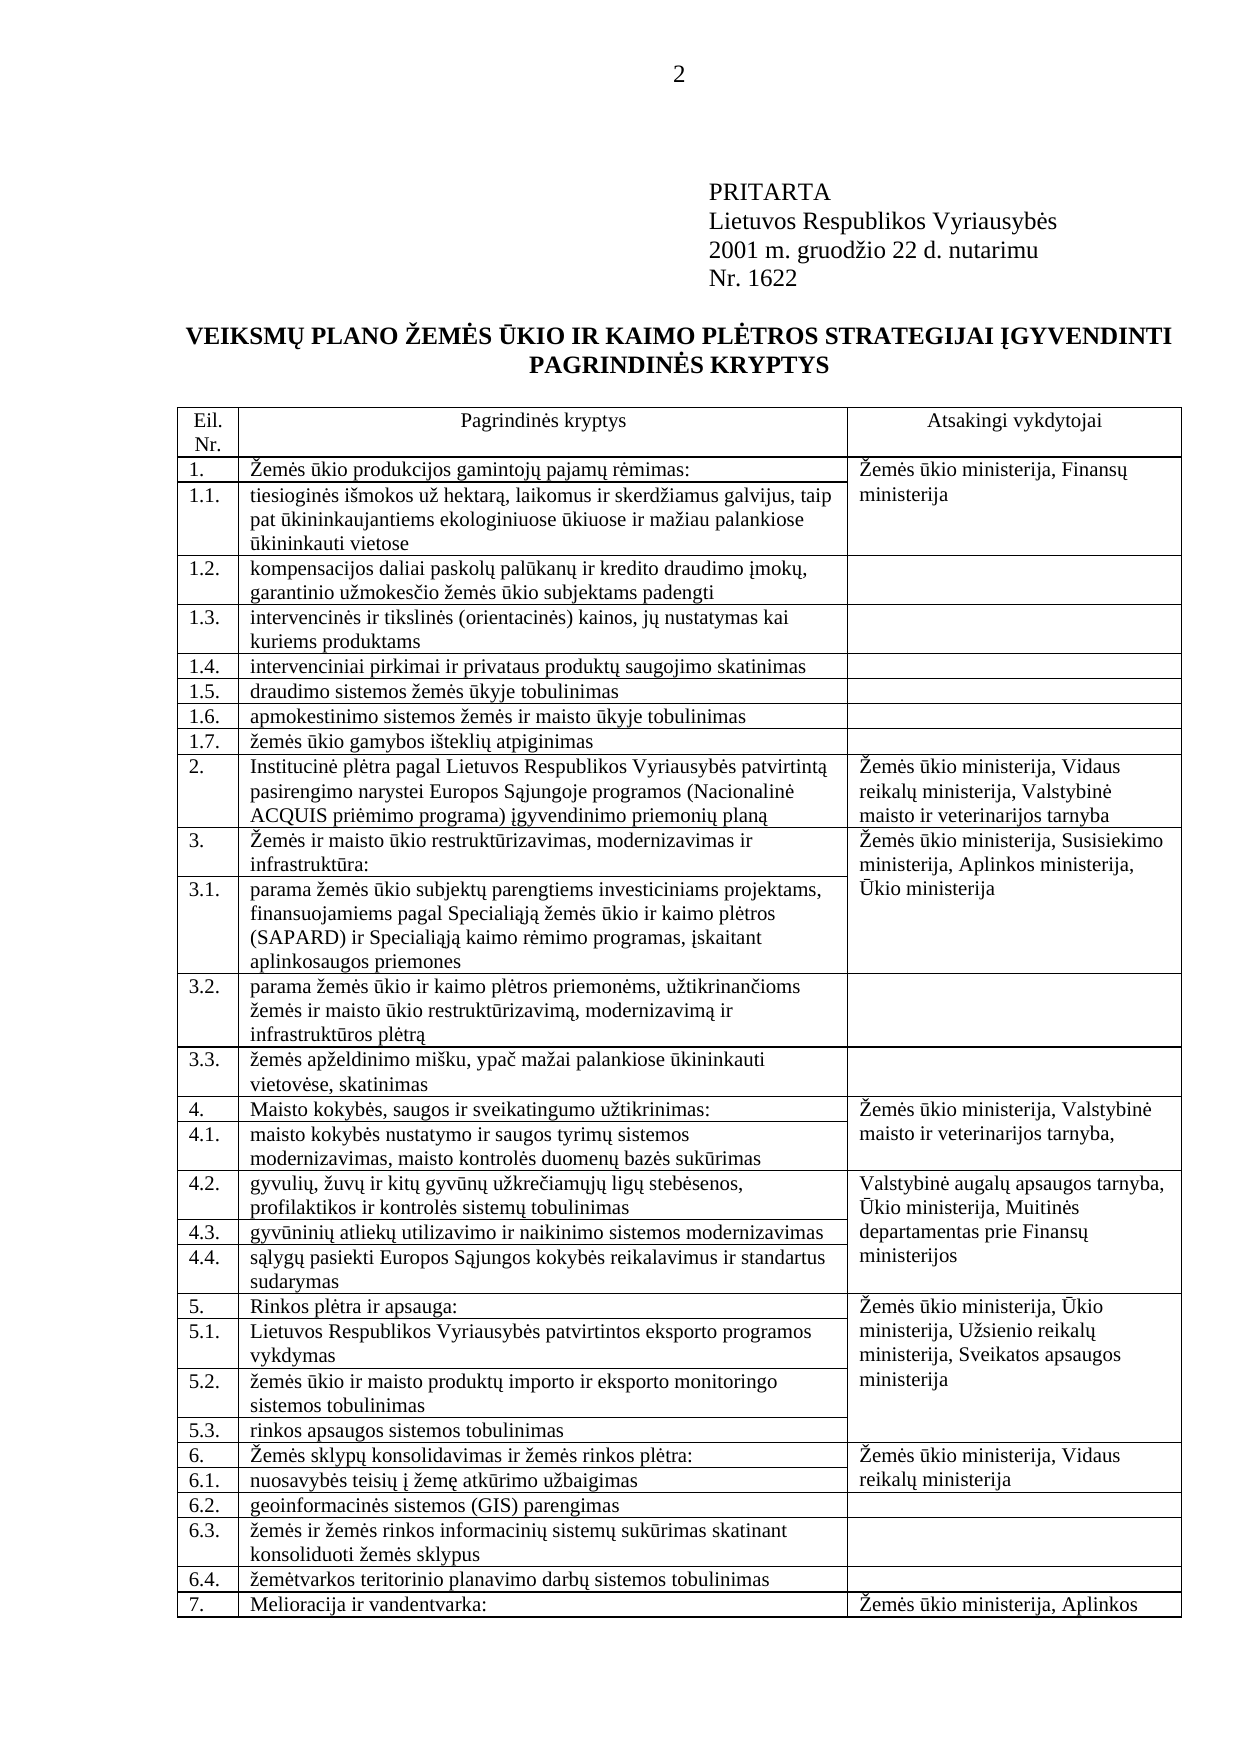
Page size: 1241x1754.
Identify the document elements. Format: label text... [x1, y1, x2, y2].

table_cell [848, 1493, 1181, 1517]
table_cell Žemės ir maisto ūkio restruktūrizavimas, modernizavimas ir infrastruktūra: [239, 828, 847, 876]
table_cell 1.5. [178, 679, 238, 703]
table_cell [848, 974, 1181, 1046]
table_cell [848, 729, 1181, 753]
table_cell 5.3. [178, 1418, 238, 1442]
table_cell parama žemės ūkio subjektų parengtiems investiciniams projektams, finansuojamiems pagal Specialiąją žemės ūkio ir kaimo plėtros (SAPARD) ir Specialiąją kaimo rėmimo programas, įskaitant aplinkosaugos priemones [239, 877, 847, 973]
table_cell Rinkos plėtra ir apsauga: [239, 1294, 847, 1318]
table_cell apmokestinimo sistemos žemės ir maisto ūkyje tobulinimas [239, 704, 847, 728]
table_cell [848, 556, 1181, 604]
table_cell 6. [178, 1443, 238, 1467]
table_cell Žemės ūkio ministerija, Finansų ministerija [848, 458, 1181, 555]
table_cell Maisto kokybės, saugos ir sveikatingumo užtikrinimas: [239, 1097, 847, 1121]
table_cell sąlygų pasiekti Europos Sąjungos kokybės reikalavimus ir standartus sudarymas [239, 1245, 847, 1293]
table_cell Žemės ūkio ministerija, Ūkio ministerija, Užsienio reikalų ministerija, Sveikatos apsaugos ministerija [848, 1294, 1181, 1442]
table_cell 4.1. [178, 1122, 238, 1170]
table_cell intervenciniai pirkimai ir privataus produktų saugojimo skatinimas [239, 654, 847, 678]
table_cell 6.2. [178, 1493, 238, 1517]
table_cell 3. [178, 828, 238, 876]
table_cell 1.2. [178, 556, 238, 604]
table_cell 6.3. [178, 1518, 238, 1566]
table_header Pagrindinės kryptys [239, 408, 847, 456]
table_cell draudimo sistemos žemės ūkyje tobulinimas [239, 679, 847, 703]
table_cell Žemės ūkio ministerija, Aplinkos [848, 1593, 1181, 1616]
table_cell 3.3. [178, 1048, 238, 1096]
text Nr. 1622 [177, 263, 1181, 292]
table_cell [848, 1048, 1181, 1096]
table_cell 1.7. [178, 729, 238, 753]
table_cell gyvūninių atliekų utilizavimo ir naikinimo sistemos modernizavimas [239, 1220, 847, 1244]
table_cell geoinformacinės sistemos (GIS) parengimas [239, 1493, 847, 1517]
table_cell intervencinės ir tikslinės (orientacinės) kainos, jų nustatymas kai kuriems produktams [239, 605, 847, 653]
table_cell 1.6. [178, 704, 238, 728]
table_cell 6.4. [178, 1567, 238, 1591]
table_cell 1.4. [178, 654, 238, 678]
table_cell 3.1. [178, 877, 238, 973]
table_cell [848, 1518, 1181, 1566]
table_cell žemėtvarkos teritorinio planavimo darbų sistemos tobulinimas [239, 1567, 847, 1591]
table_cell gyvulių, žuvų ir kitų gyvūnų užkrečiamųjų ligų stebėsenos, profilaktikos ir kontrolės sistemų tobulinimas [239, 1171, 847, 1219]
table_cell 7. [178, 1593, 238, 1616]
table_cell Žemės sklypų konsolidavimas ir žemės rinkos plėtra: [239, 1443, 847, 1467]
table_cell 4. [178, 1097, 238, 1121]
table_cell Lietuvos Respublikos Vyriausybės patvirtintos eksporto programos vykdymas [239, 1319, 847, 1367]
table_cell Žemės ūkio ministerija, Vidaus reikalų ministerija [848, 1443, 1181, 1492]
text Lietuvos Respublikos Vyriausybės [177, 206, 1181, 235]
table_header Atsakingi vykdytojai [848, 408, 1181, 456]
table_cell Institucinė plėtra pagal Lietuvos Respublikos Vyriausybės patvirtintą pasirengimo narystei Europos Sąjungoje programos (Nacionalinė ACQUIS priėmimo programa) įgyvendinimo priemonių planą [239, 755, 847, 827]
table_cell [848, 654, 1181, 678]
text 2001 m. gruodžio 22 d. nutarimu [177, 235, 1181, 263]
table_cell [848, 605, 1181, 653]
table_cell Valstybinė augalų apsaugos tarnyba, Ūkio ministerija, Muitinės departamentas prie Finansų ministerijos [848, 1171, 1181, 1293]
table_cell žemės apželdinimo mišku, ypač mažai palankiose ūkininkauti vietovėse, skatinimas [239, 1048, 847, 1096]
table_cell 4.3. [178, 1220, 238, 1244]
table_cell kompensacijos daliai paskolų palūkanų ir kredito draudimo įmokų, garantinio užmokesčio žemės ūkio subjektams padengti [239, 556, 847, 604]
table_cell 5.1. [178, 1319, 238, 1367]
table_cell parama žemės ūkio ir kaimo plėtros priemonėms, užtikrinančioms žemės ir maisto ūkio restruktūrizavimą, modernizavimą ir infrastruktūros plėtrą [239, 974, 847, 1046]
table_cell rinkos apsaugos sistemos tobulinimas [239, 1418, 847, 1442]
table_cell [848, 704, 1181, 728]
table_cell žemės ūkio gamybos išteklių atpiginimas [239, 729, 847, 753]
table_header Eil. Nr. [178, 408, 238, 456]
text PAGRINDINĖS KRYPTYS [177, 350, 1181, 378]
table_cell 1.3. [178, 605, 238, 653]
text VEIKSMŲ PLANO ŽEMĖS ŪKIO IR KAIMO PLĖTROS STRATEGIJAI ĮGYVENDINTI [177, 321, 1181, 350]
table_cell [848, 1567, 1181, 1591]
table_cell 3.2. [178, 974, 238, 1046]
table_cell 2. [178, 755, 238, 827]
table_cell nuosavybės teisių į žemę atkūrimo užbaigimas [239, 1468, 847, 1492]
table_cell 4.4. [178, 1245, 238, 1293]
table_cell 1.1. [178, 483, 238, 555]
table_cell 4.2. [178, 1171, 238, 1219]
text PRITARTA [177, 177, 1181, 206]
table_cell 6.1. [178, 1468, 238, 1492]
table_cell Žemės ūkio ministerija, Susisiekimo ministerija, Aplinkos ministerija, Ūkio ministerija [848, 828, 1181, 973]
table_cell 5. [178, 1294, 238, 1318]
table_cell maisto kokybės nustatymo ir saugos tyrimų sistemos modernizavimas, maisto kontrolės duomenų bazės sukūrimas [239, 1122, 847, 1170]
table_cell Žemės ūkio ministerija, Vidaus reikalų ministerija, Valstybinė maisto ir veterinarijos tarnyba [848, 755, 1181, 827]
table_cell 5.2. [178, 1369, 238, 1417]
table_cell 1. [178, 458, 238, 481]
table_cell [848, 679, 1181, 703]
table_cell žemės ūkio ir maisto produktų importo ir eksporto monitoringo sistemos tobulinimas [239, 1369, 847, 1417]
table_cell tiesioginės išmokos už hektarą, laikomus ir skerdžiamus galvijus, taip pat ūkininkaujantiems ekologiniuose ūkiuose ir mažiau palankiose ūkininkauti vietose [239, 483, 847, 555]
table_cell Žemės ūkio produkcijos gamintojų pajamų rėmimas: [239, 458, 847, 481]
table_cell Melioracija ir vandentvarka: [239, 1593, 847, 1616]
table_cell Žemės ūkio ministerija, Valstybinė maisto ir veterinarijos tarnyba, [848, 1097, 1181, 1170]
table_cell žemės ir žemės rinkos informacinių sistemų sukūrimas skatinant konsoliduoti žemės sklypus [239, 1518, 847, 1566]
